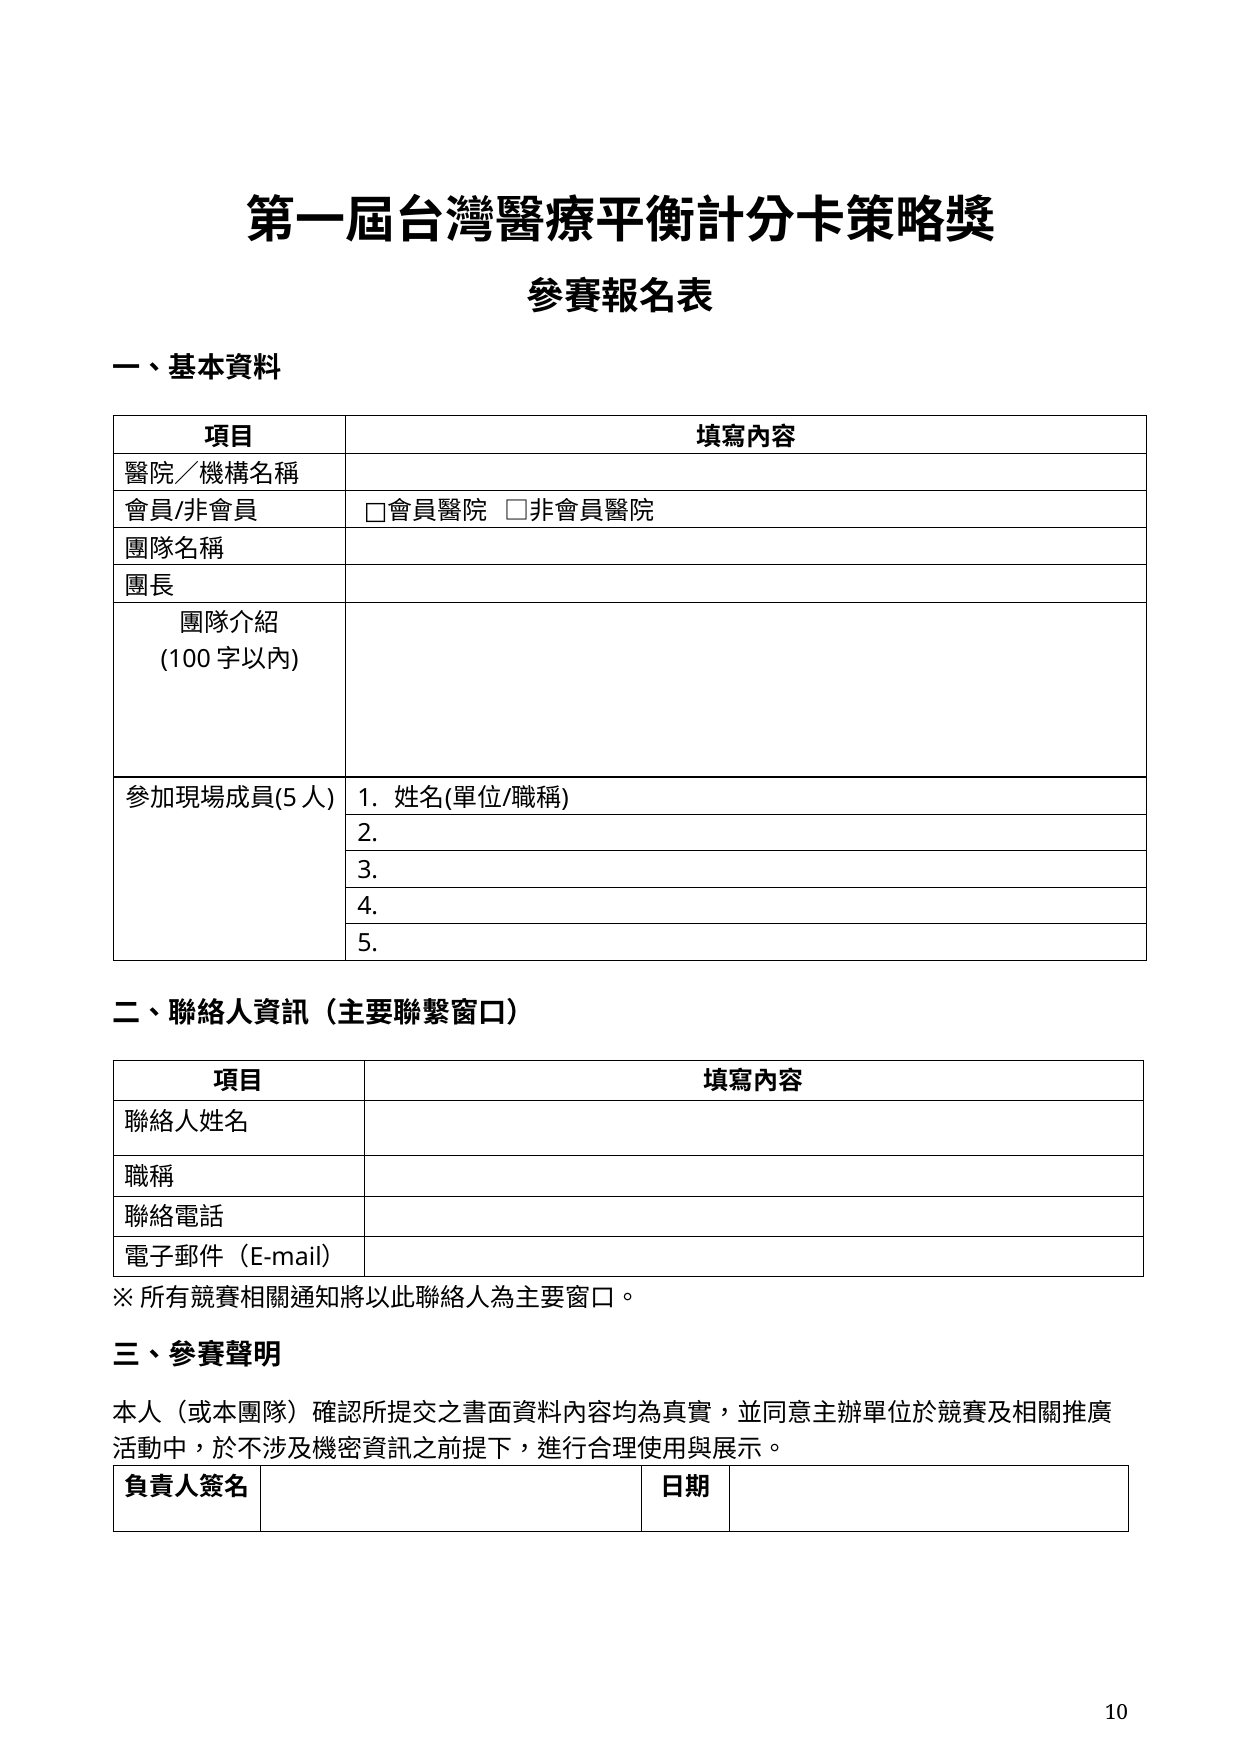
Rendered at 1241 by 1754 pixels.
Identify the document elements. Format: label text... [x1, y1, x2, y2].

table_cell 醫院／機構名稱 [114, 454, 345, 490]
table_header 填寫內容 [346, 416, 1146, 452]
table_cell 團長 [114, 565, 345, 602]
table_cell 姓名(單位/職稱) [346, 778, 1146, 814]
table_header 日期 [642, 1466, 729, 1531]
table_cell [365, 1101, 1143, 1155]
table_cell [346, 528, 1146, 564]
text ※ 所有競賽相關通知將以此聯絡人為主要窗口。 [112, 1277, 1128, 1313]
table_cell 聯絡人姓名 [114, 1101, 364, 1155]
table_cell 電子郵件（E-mail） [114, 1237, 364, 1276]
table_cell 會員/非會員 [114, 491, 345, 527]
table_cell [346, 603, 1146, 776]
table_cell [346, 565, 1146, 602]
table_header [730, 1466, 1128, 1531]
subtitle 二、聯絡人資訊（主要聯繫窗口） [112, 990, 1128, 1031]
table_header 負責人簽名 [114, 1466, 260, 1531]
text 參賽報名表 [112, 281, 1128, 316]
text 本人（或本團隊）確認所提交之書面資料內容均為真實，並同意主辦單位於競賽及相關推廣活動中，於不涉及機密資訊之前提下，進行合理使用與展示。 [112, 1393, 1128, 1465]
table_header 填寫內容 [365, 1061, 1143, 1100]
table_header 項目 [114, 416, 345, 452]
table_cell 5. [346, 924, 1146, 959]
subtitle 第一屆台灣醫療平衡計分卡策略獎 [112, 179, 1128, 252]
table_cell [346, 454, 1146, 490]
table_cell [365, 1156, 1143, 1196]
table_cell 3. [346, 851, 1146, 887]
table_cell 聯絡電話 [114, 1197, 364, 1236]
table_cell [365, 1237, 1143, 1276]
table_cell [365, 1197, 1143, 1236]
table_cell 參加現場成員(5人) [114, 778, 345, 959]
table_cell □會員醫院 □非會員醫院 [346, 491, 1146, 527]
table_header [261, 1466, 641, 1531]
subtitle 一、基本資料 [112, 345, 1128, 386]
table_cell 4. [346, 888, 1146, 923]
table_cell 團隊名稱 [114, 528, 345, 564]
table_cell 職稱 [114, 1156, 364, 1196]
table_cell 團隊介紹 (100字以內) [114, 603, 345, 776]
table_header 項目 [114, 1061, 364, 1100]
table_cell 2. [346, 815, 1146, 850]
subtitle 三、參賽聲明 [112, 1332, 1128, 1372]
